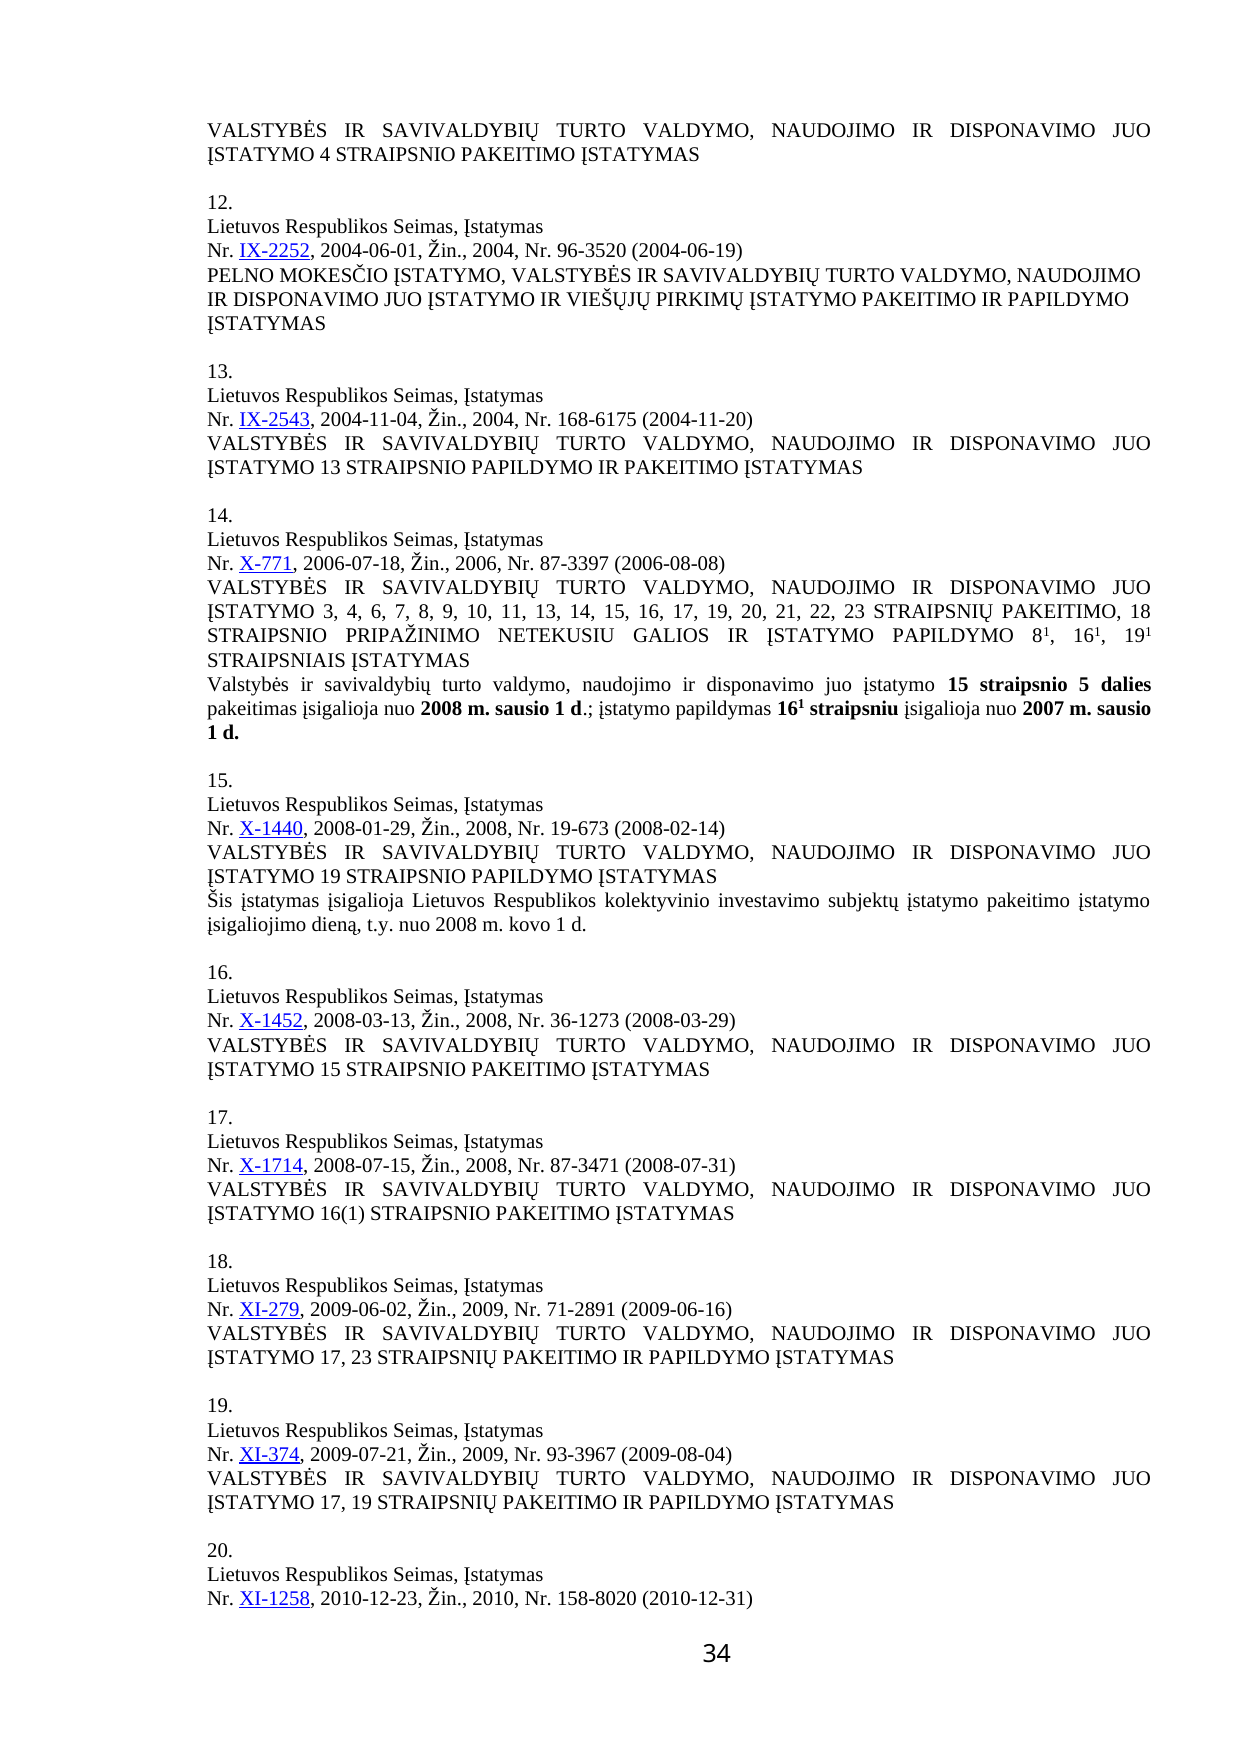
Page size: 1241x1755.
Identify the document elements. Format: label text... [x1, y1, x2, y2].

text 19. [207, 1393, 1152, 1417]
text Nr. XI-1258, 2010-12-23, Žin., 2010, Nr. 158-8020 (2010-12-31) [207, 1586, 1152, 1610]
text Lietuvos Respublikos Seimas, Įstatymas [207, 1129, 1152, 1153]
text 14. [207, 503, 1152, 527]
text 20. [207, 1538, 1152, 1562]
text 12. [207, 190, 1152, 214]
text Lietuvos Respublikos Seimas, Įstatymas [207, 984, 1152, 1008]
text Lietuvos Respublikos Seimas, Įstatymas [207, 214, 1152, 238]
text VALSTYBĖS IR SAVIVALDYBIŲ TURTO VALDYMO, NAUDOJIMO IR DISPONAVIMO JUO ĮSTATYMO 3, 4, 6, 7, 8, 9, 10, 11, 13, 14, 15, 16, 17, 19, 20, 21, 22, 23 STRAIPSNIŲ PAKEITIMO, 18 STRAIPSNIO PRIPAŽINIMO NETEKUSIU GALIOS IR ĮSTATYMO PAPILDYMO 81, 161, 191 STRAIPSNIAIS ĮSTATYMAS [207, 575, 1152, 672]
text Lietuvos Respublikos Seimas, Įstatymas [207, 527, 1152, 551]
text VALSTYBĖS IR SAVIVALDYBIŲ TURTO VALDYMO, NAUDOJIMO IR DISPONAVIMO JUO ĮSTATYMO 17, 23 STRAIPSNIŲ PAKEITIMO IR PAPILDYMO ĮSTATYMAS [207, 1321, 1152, 1369]
text Valstybės ir savivaldybių turto valdymo, naudojimo ir disponavimo juo įstatymo 15 straipsnio 5 dalies pakeitimas įsigalioja nuo 2008 m. sausio 1 d.; įstatymo papildymas 161 straipsniu įsigalioja nuo 2007 m. sausio 1 d. [207, 672, 1152, 744]
text Nr. X-771, 2006-07-18, Žin., 2006, Nr. 87-3397 (2006-08-08) [207, 551, 1152, 575]
text Lietuvos Respublikos Seimas, Įstatymas [207, 792, 1152, 816]
text Nr. X-1452, 2008-03-13, Žin., 2008, Nr. 36-1273 (2008-03-29) [207, 1008, 1152, 1032]
text Nr. X-1714, 2008-07-15, Žin., 2008, Nr. 87-3471 (2008-07-31) [207, 1153, 1152, 1177]
text 17. [207, 1105, 1152, 1129]
text Nr. IX-2252, 2004-06-01, Žin., 2004, Nr. 96-3520 (2004-06-19) [207, 238, 1152, 262]
text VALSTYBĖS IR SAVIVALDYBIŲ TURTO VALDYMO, NAUDOJIMO IR DISPONAVIMO JUO ĮSTATYMO 13 STRAIPSNIO PAPILDYMO IR PAKEITIMO ĮSTATYMAS [207, 431, 1152, 479]
text VALSTYBĖS IR SAVIVALDYBIŲ TURTO VALDYMO, NAUDOJIMO IR DISPONAVIMO JUO ĮSTATYMO 4 STRAIPSNIO PAKEITIMO ĮSTATYMAS [207, 118, 1152, 166]
text Nr. XI-279, 2009-06-02, Žin., 2009, Nr. 71-2891 (2009-06-16) [207, 1297, 1152, 1321]
text VALSTYBĖS IR SAVIVALDYBIŲ TURTO VALDYMO, NAUDOJIMO IR DISPONAVIMO JUO ĮSTATYMO 17, 19 STRAIPSNIŲ PAKEITIMO IR PAPILDYMO ĮSTATYMAS [207, 1466, 1152, 1514]
text VALSTYBĖS IR SAVIVALDYBIŲ TURTO VALDYMO, NAUDOJIMO IR DISPONAVIMO JUO ĮSTATYMO 15 STRAIPSNIO PAKEITIMO ĮSTATYMAS [207, 1032, 1152, 1081]
text 13. [207, 359, 1152, 383]
text Šis įstatymas įsigalioja Lietuvos Respublikos kolektyvinio investavimo subjektų įstatymo pakeitimo įstatymo įsigaliojimo dieną, t.y. nuo 2008 m. kovo 1 d. [207, 888, 1152, 936]
text Lietuvos Respublikos Seimas, Įstatymas [207, 1417, 1152, 1442]
text VALSTYBĖS IR SAVIVALDYBIŲ TURTO VALDYMO, NAUDOJIMO IR DISPONAVIMO JUO ĮSTATYMO 16(1) STRAIPSNIO PAKEITIMO ĮSTATYMAS [207, 1177, 1152, 1225]
text Lietuvos Respublikos Seimas, Įstatymas [207, 383, 1152, 407]
text 18. [207, 1249, 1152, 1273]
text Lietuvos Respublikos Seimas, Įstatymas [207, 1273, 1152, 1297]
text Nr. IX-2543, 2004-11-04, Žin., 2004, Nr. 168-6175 (2004-11-20) [207, 407, 1152, 431]
text 15. [207, 768, 1152, 792]
text Nr. XI-374, 2009-07-21, Žin., 2009, Nr. 93-3967 (2009-08-04) [207, 1442, 1152, 1466]
text Lietuvos Respublikos Seimas, Įstatymas [207, 1562, 1152, 1586]
text VALSTYBĖS IR SAVIVALDYBIŲ TURTO VALDYMO, NAUDOJIMO IR DISPONAVIMO JUO ĮSTATYMO 19 STRAIPSNIO PAPILDYMO ĮSTATYMAS [207, 840, 1152, 888]
text PELNO MOKESČIO ĮSTATYMO, VALSTYBĖS IR SAVIVALDYBIŲ TURTO VALDYMO, NAUDOJIMO IR DISPONAVIMO JUO ĮSTATYMO IR VIEŠŲJŲ PIRKIMŲ ĮSTATYMO PAKEITIMO IR PAPILDYMO ĮSTATYMAS [207, 262, 1152, 335]
text 16. [207, 960, 1152, 984]
text Nr. X-1440, 2008-01-29, Žin., 2008, Nr. 19-673 (2008-02-14) [207, 816, 1152, 840]
